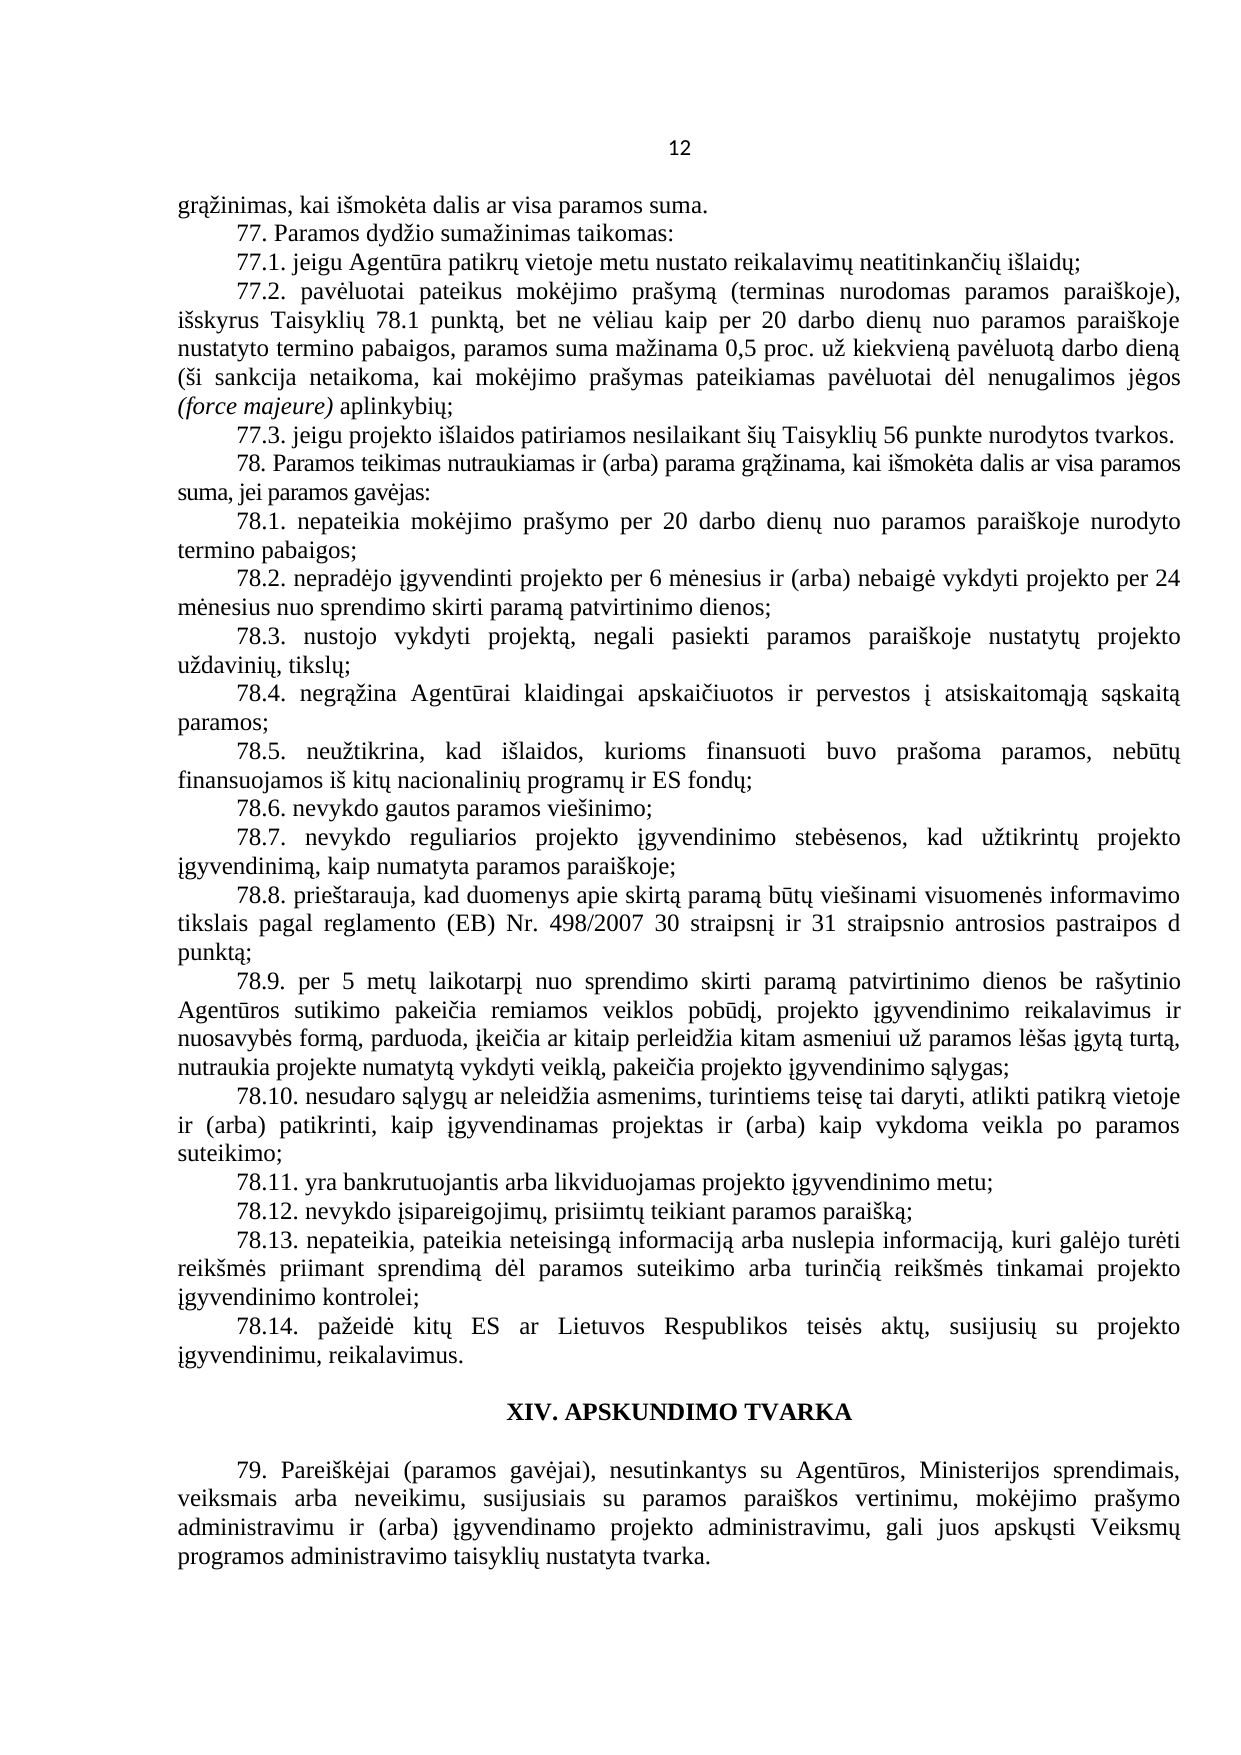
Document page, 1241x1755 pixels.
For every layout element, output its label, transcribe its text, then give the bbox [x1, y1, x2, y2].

text XIV. APSKUNDIMO TVARKA [177, 1397, 1181, 1426]
text 78.4. negrąžina Agentūrai klaidingai apskaičiuotos ir pervestos į atsiskaitomąją sąskaitą paramos; [177, 678, 1181, 736]
text 78.8. prieštarauja, kad duomenys apie skirtą paramą būtų viešinami visuomenės informavimo tikslais pagal reglamento (EB) Nr. 498/2007 30 straipsnį ir 31 straipsnio antrosios pastraipos d punktą; [177, 880, 1181, 966]
text 79. Pareiškėjai (paramos gavėjai), nesutinkantys su Agentūros, Ministerijos sprendimais, veiksmais arba neveikimu, susijusiais su paramos paraiškos vertinimu, mokėjimo prašymo administravimu ir (arba) įgyvendinamo projekto administravimu, gali juos apskųsti Veiksmų programos administravimo taisyklių nustatyta tvarka. [177, 1455, 1181, 1570]
text 78.13. nepateikia, pateikia neteisingą informaciją arba nuslepia informaciją, kuri galėjo turėti reikšmės priimant sprendimą dėl paramos suteikimo arba turinčią reikšmės tinkamai projekto įgyvendinimo kontrolei; [177, 1225, 1181, 1311]
text 78.3. nustojo vykdyti projektą, negali pasiekti paramos paraiškoje nustatytų projekto uždavinių, tikslų; [177, 621, 1181, 678]
text 77.1. jeigu Agentūra patikrų vietoje metu nustato reikalavimų neatitinkančių išlaidų; [177, 247, 1181, 276]
text 78.2. nepradėjo įgyvendinti projekto per 6 mėnesius ir (arba) nebaigė vykdyti projekto per 24 mėnesius nuo sprendimo skirti paramą patvirtinimo dienos; [177, 563, 1181, 621]
text 78.10. nesudaro sąlygų ar neleidžia asmenims, turintiems teisę tai daryti, atlikti patikrą vietoje ir (arba) patikrinti, kaip įgyvendinamas projektas ir (arba) kaip vykdoma veikla po paramos suteikimo; [177, 1081, 1181, 1167]
text 78.11. yra bankrutuojantis arba likviduojamas projekto įgyvendinimo metu; [177, 1167, 1181, 1196]
text grąžinimas, kai išmokėta dalis ar visa paramos suma. [177, 190, 1181, 218]
text 77.3. jeigu projekto išlaidos patiriamos nesilaikant šių Taisyklių 56 punkte nurodytos tvarkos. [177, 420, 1181, 448]
text 78.5. neužtikrina, kad išlaidos, kurioms finansuoti buvo prašoma paramos, nebūtų finansuojamos iš kitų nacionalinių programų ir ES fondų; [177, 736, 1181, 793]
text 77.2. pavėluotai pateikus mokėjimo prašymą (terminas nurodomas paramos paraiškoje), išskyrus Taisyklių 78.1 punktą, bet ne vėliau kaip per 20 darbo dienų nuo paramos paraiškoje nustatyto termino pabaigos, paramos suma mažinama 0,5 proc. už kiekvieną pavėluotą darbo dieną (ši sankcija netaikoma, kai mokėjimo prašymas pateikiamas pavėluotai dėl nenugalimos jėgos (force majeure) aplinkybių; [177, 276, 1181, 420]
text 78.12. nevykdo įsipareigojimų, prisiimtų teikiant paramos paraišką; [177, 1196, 1181, 1225]
text 78.9. per 5 metų laikotarpį nuo sprendimo skirti paramą patvirtinimo dienos be rašytinio Agentūros sutikimo pakeičia remiamos veiklos pobūdį, projekto įgyvendinimo reikalavimus ir nuosavybės formą, parduoda, įkeičia ar kitaip perleidžia kitam asmeniui už paramos lėšas įgytą turtą, nutraukia projekte numatytą vykdyti veiklą, pakeičia projekto įgyvendinimo sąlygas; [177, 966, 1181, 1081]
text 78. Paramos teikimas nutraukiamas ir (arba) parama grąžinama, kai išmokėta dalis ar visa paramos suma, jei paramos gavėjas: [177, 448, 1181, 506]
text 78.1. nepateikia mokėjimo prašymo per 20 darbo dienų nuo paramos paraiškoje nurodyto termino pabaigos; [177, 506, 1181, 563]
text 78.7. nevykdo reguliarios projekto įgyvendinimo stebėsenos, kad užtikrintų projekto įgyvendinimą, kaip numatyta paramos paraiškoje; [177, 822, 1181, 880]
text 78.14. pažeidė kitų ES ar Lietuvos Respublikos teisės aktų, susijusių su projekto įgyvendinimu, reikalavimus. [177, 1311, 1181, 1368]
text 78.6. nevykdo gautos paramos viešinimo; [177, 793, 1181, 822]
text 77. Paramos dydžio sumažinimas taikomas: [177, 218, 1181, 247]
